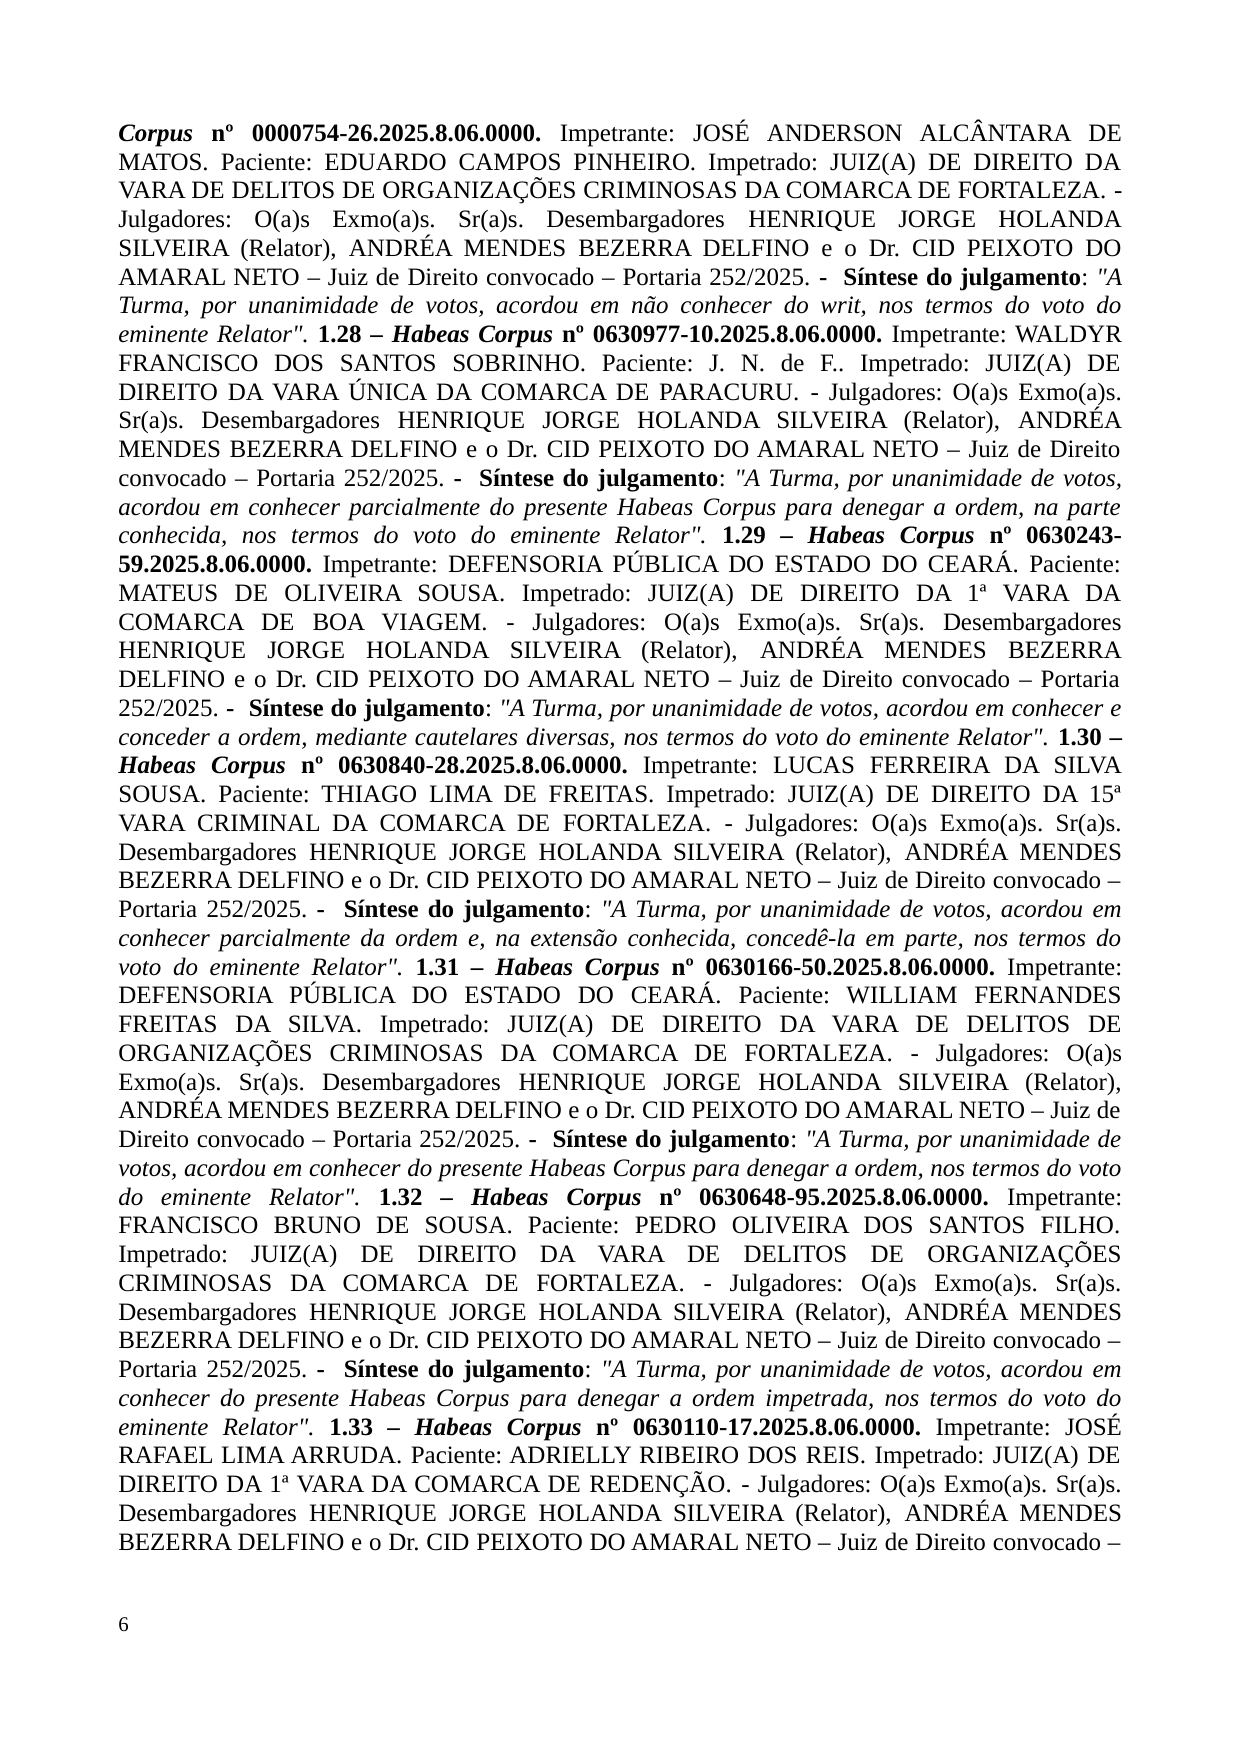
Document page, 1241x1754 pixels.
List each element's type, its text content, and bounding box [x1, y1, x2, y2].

text Corpus nº 0000754-26.2025.8.06.0000. Impetrante: JOSÉ ANDERSON ALCÂNTARA DE MATOS. Paciente: EDUARDO CAMPOS PINHEIRO. Impetrado: JUIZ(A) DE DIREITO DA VARA DE DELITOS DE ORGANIZAÇÕES CRIMINOSAS DA COMARCA DE FORTALEZA. - Julgadores: O(a)s Exmo(a)s. Sr(a)s. Desembargadores HENRIQUE JORGE HOLANDA SILVEIRA (Relator), ANDRÉA MENDES BEZERRA DELFINO e o Dr. CID PEIXOTO DO AMARAL NETO – Juiz de Direito convocado – Portaria 252/2025. - Síntese do julgamento: "A Turma, por unanimidade de votos, acordou em não conhecer do writ, nos termos do voto do eminente Relator". 1.28 – Habeas Corpus nº 0630977-10.2025.8.06.0000. Impetrante: WALDYR FRANCISCO DOS SANTOS SOBRINHO. Paciente: J. N. de F.. Impetrado: JUIZ(A) DE DIREITO DA VARA ÚNICA DA COMARCA DE PARACURU. - Julgadores: O(a)s Exmo(a)s. Sr(a)s. Desembargadores HENRIQUE JORGE HOLANDA SILVEIRA (Relator), ANDRÉA MENDES BEZERRA DELFINO e o Dr. CID PEIXOTO DO AMARAL NETO – Juiz de Direito convocado – Portaria 252/2025. - Síntese do julgamento: "A Turma, por unanimidade de votos, acordou em conhecer parcialmente do presente Habeas Corpus para denegar a ordem, na parte conhecida, nos termos do voto do eminente Relator". 1.29 – Habeas Corpus nº 0630243-59.2025.8.06.0000. Impetrante: DEFENSORIA PÚBLICA DO ESTADO DO CEARÁ. Paciente: MATEUS DE OLIVEIRA SOUSA. Impetrado: JUIZ(A) DE DIREITO DA 1ª VARA DA COMARCA DE BOA VIAGEM. - Julgadores: O(a)s Exmo(a)s. Sr(a)s. Desembargadores HENRIQUE JORGE HOLANDA SILVEIRA (Relator), ANDRÉA MENDES BEZERRA DELFINO e o Dr. CID PEIXOTO DO AMARAL NETO – Juiz de Direito convocado – Portaria 252/2025. - Síntese do julgamento: "A Turma, por unanimidade de votos, acordou em conhecer e conceder a ordem, mediante cautelares diversas, nos termos do voto do eminente Relator". 1.30 – Habeas Corpus nº 0630840-28.2025.8.06.0000. Impetrante: LUCAS FERREIRA DA SILVA SOUSA. Paciente: THIAGO LIMA DE FREITAS. Impetrado: JUIZ(A) DE DIREITO DA 15ª VARA CRIMINAL DA COMARCA DE FORTALEZA. - Julgadores: O(a)s Exmo(a)s. Sr(a)s. Desembargadores HENRIQUE JORGE HOLANDA SILVEIRA (Relator), ANDRÉA MENDES BEZERRA DELFINO e o Dr. CID PEIXOTO DO AMARAL NETO – Juiz de Direito convocado – Portaria 252/2025. - Síntese do julgamento: "A Turma, por unanimidade de votos, acordou em conhecer parcialmente da ordem e, na extensão conhecida, concedê-la em parte, nos termos do voto do eminente Relator". 1.31 – Habeas Corpus nº 0630166-50.2025.8.06.0000. Impetrante: DEFENSORIA PÚBLICA DO ESTADO DO CEARÁ. Paciente: WILLIAM FERNANDES FREITAS DA SILVA. Impetrado: JUIZ(A) DE DIREITO DA VARA DE DELITOS DE ORGANIZAÇÕES CRIMINOSAS DA COMARCA DE FORTALEZA. - Julgadores: O(a)s Exmo(a)s. Sr(a)s. Desembargadores HENRIQUE JORGE HOLANDA SILVEIRA (Relator), ANDRÉA MENDES BEZERRA DELFINO e o Dr. CID PEIXOTO DO AMARAL NETO – Juiz de Direito convocado – Portaria 252/2025. - Síntese do julgamento: "A Turma, por unanimidade de votos, acordou em conhecer do presente Habeas Corpus para denegar a ordem, nos termos do voto do eminente Relator". 1.32 – Habeas Corpus nº 0630648-95.2025.8.06.0000. Impetrante: FRANCISCO BRUNO DE SOUSA. Paciente: PEDRO OLIVEIRA DOS SANTOS FILHO. Impetrado: JUIZ(A) DE DIREITO DA VARA DE DELITOS DE ORGANIZAÇÕES CRIMINOSAS DA COMARCA DE FORTALEZA. - Julgadores: O(a)s Exmo(a)s. Sr(a)s. Desembargadores HENRIQUE JORGE HOLANDA SILVEIRA (Relator), ANDRÉA MENDES BEZERRA DELFINO e o Dr. CID PEIXOTO DO AMARAL NETO – Juiz de Direito convocado – Portaria 252/2025. - Síntese do julgamento: "A Turma, por unanimidade de votos, acordou em conhecer do presente Habeas Corpus para denegar a ordem impetrada, nos termos do voto do eminente Relator". 1.33 – Habeas Corpus nº 0630110-17.2025.8.06.0000. Impetrante: JOSÉ RAFAEL LIMA ARRUDA. Paciente: ADRIELLY RIBEIRO DOS REIS. Impetrado: JUIZ(A) DE DIREITO DA 1ª VARA DA COMARCA DE REDENÇÃO. - Julgadores: O(a)s Exmo(a)s. Sr(a)s. Desembargadores HENRIQUE JORGE HOLANDA SILVEIRA (Relator), ANDRÉA MENDES BEZERRA DELFINO e o Dr. CID PEIXOTO DO AMARAL NETO – Juiz de Direito convocado – [118, 118, 1122, 1556]
